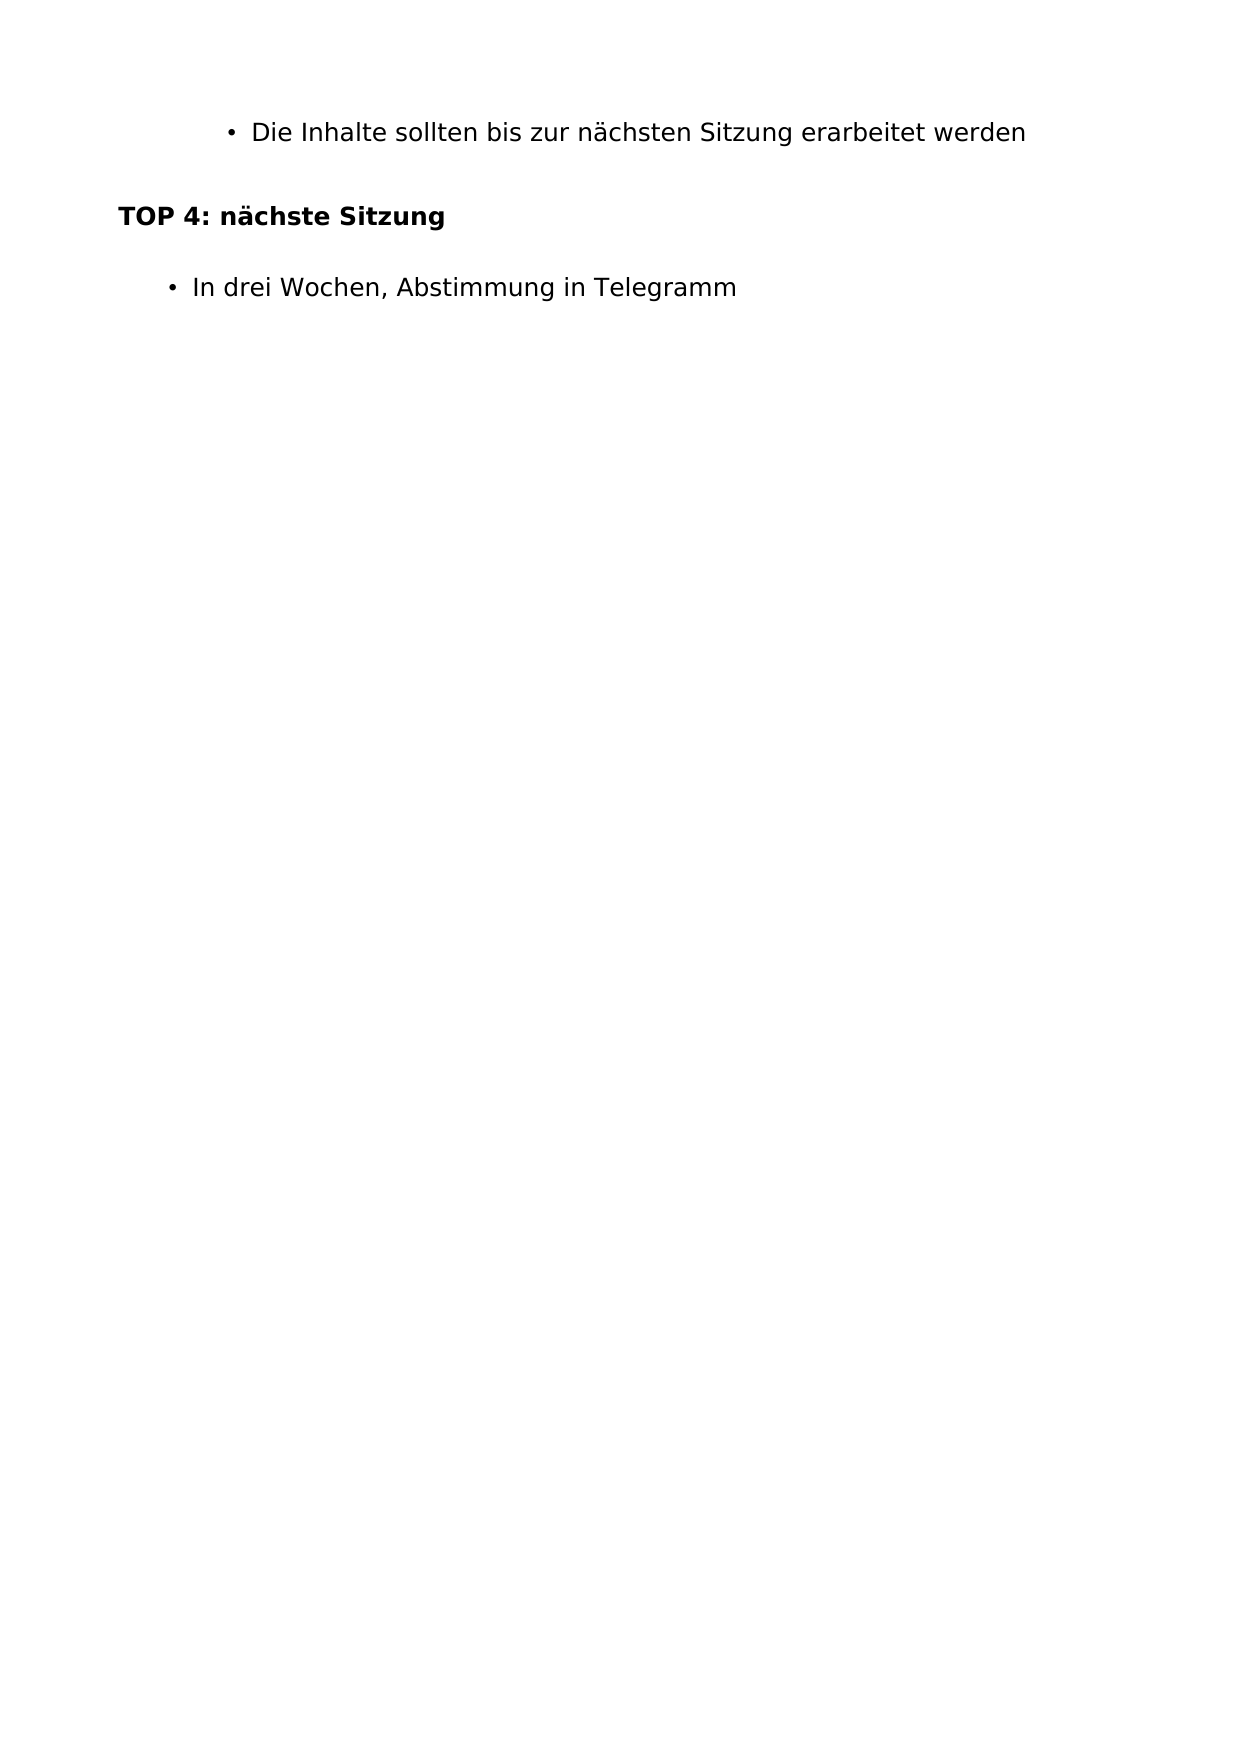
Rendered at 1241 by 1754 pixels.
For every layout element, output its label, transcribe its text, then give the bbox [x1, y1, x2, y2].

list Die Inhalte sollten bis zur nächsten Sitzung erarbeitet werden [236, 118, 1122, 147]
subtitle TOP 4: nächste Sitzung [118, 202, 1122, 231]
list In drei Wochen, Abstimmung in Telegramm [177, 273, 1122, 302]
